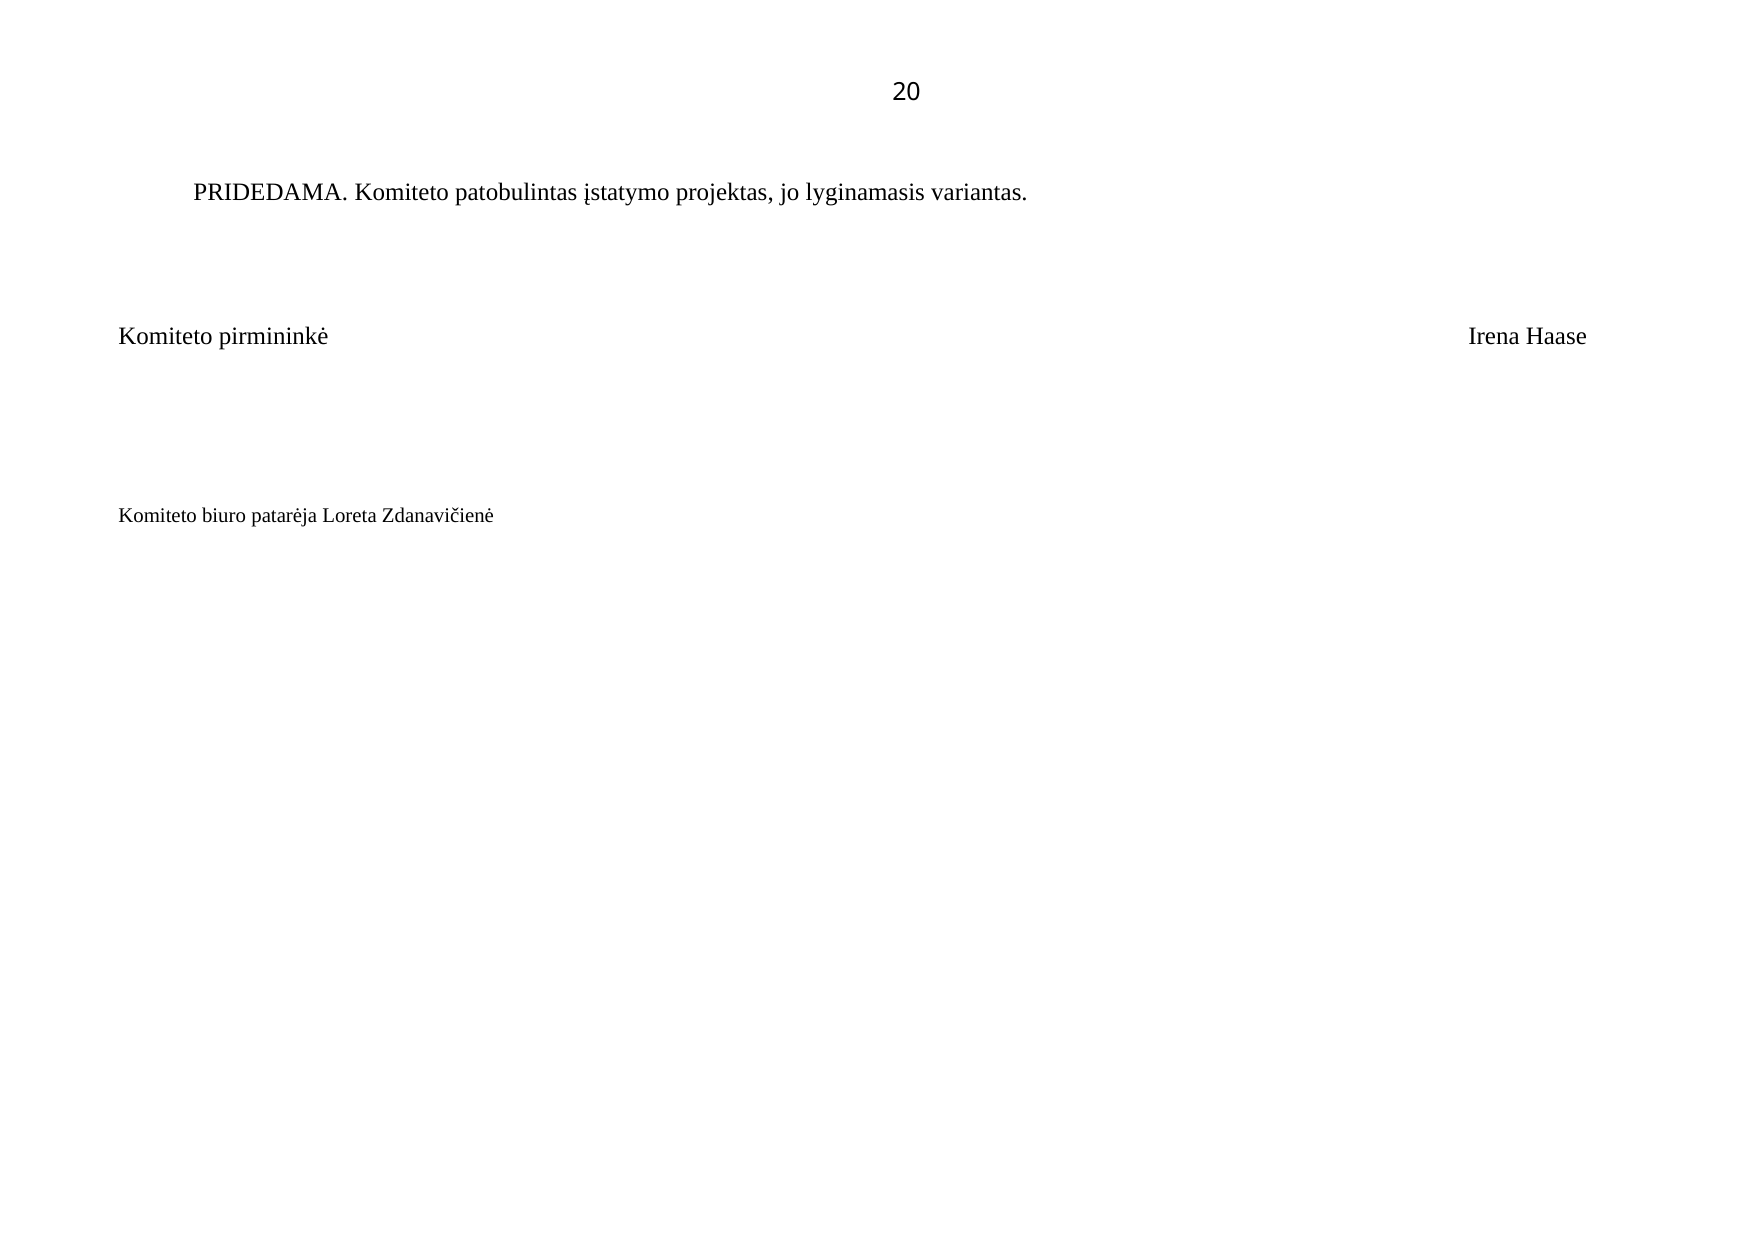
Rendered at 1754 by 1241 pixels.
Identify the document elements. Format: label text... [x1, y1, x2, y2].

text PRIDEDAMA. Komiteto patobulintas įstatymo projektas, jo lyginamasis variantas. [118, 177, 1695, 206]
text Komiteto biuro patarėja Loreta Zdanavičienė [118, 503, 1695, 527]
text Komiteto pirmininkė (Parašas) Irena Haase [118, 321, 1695, 350]
